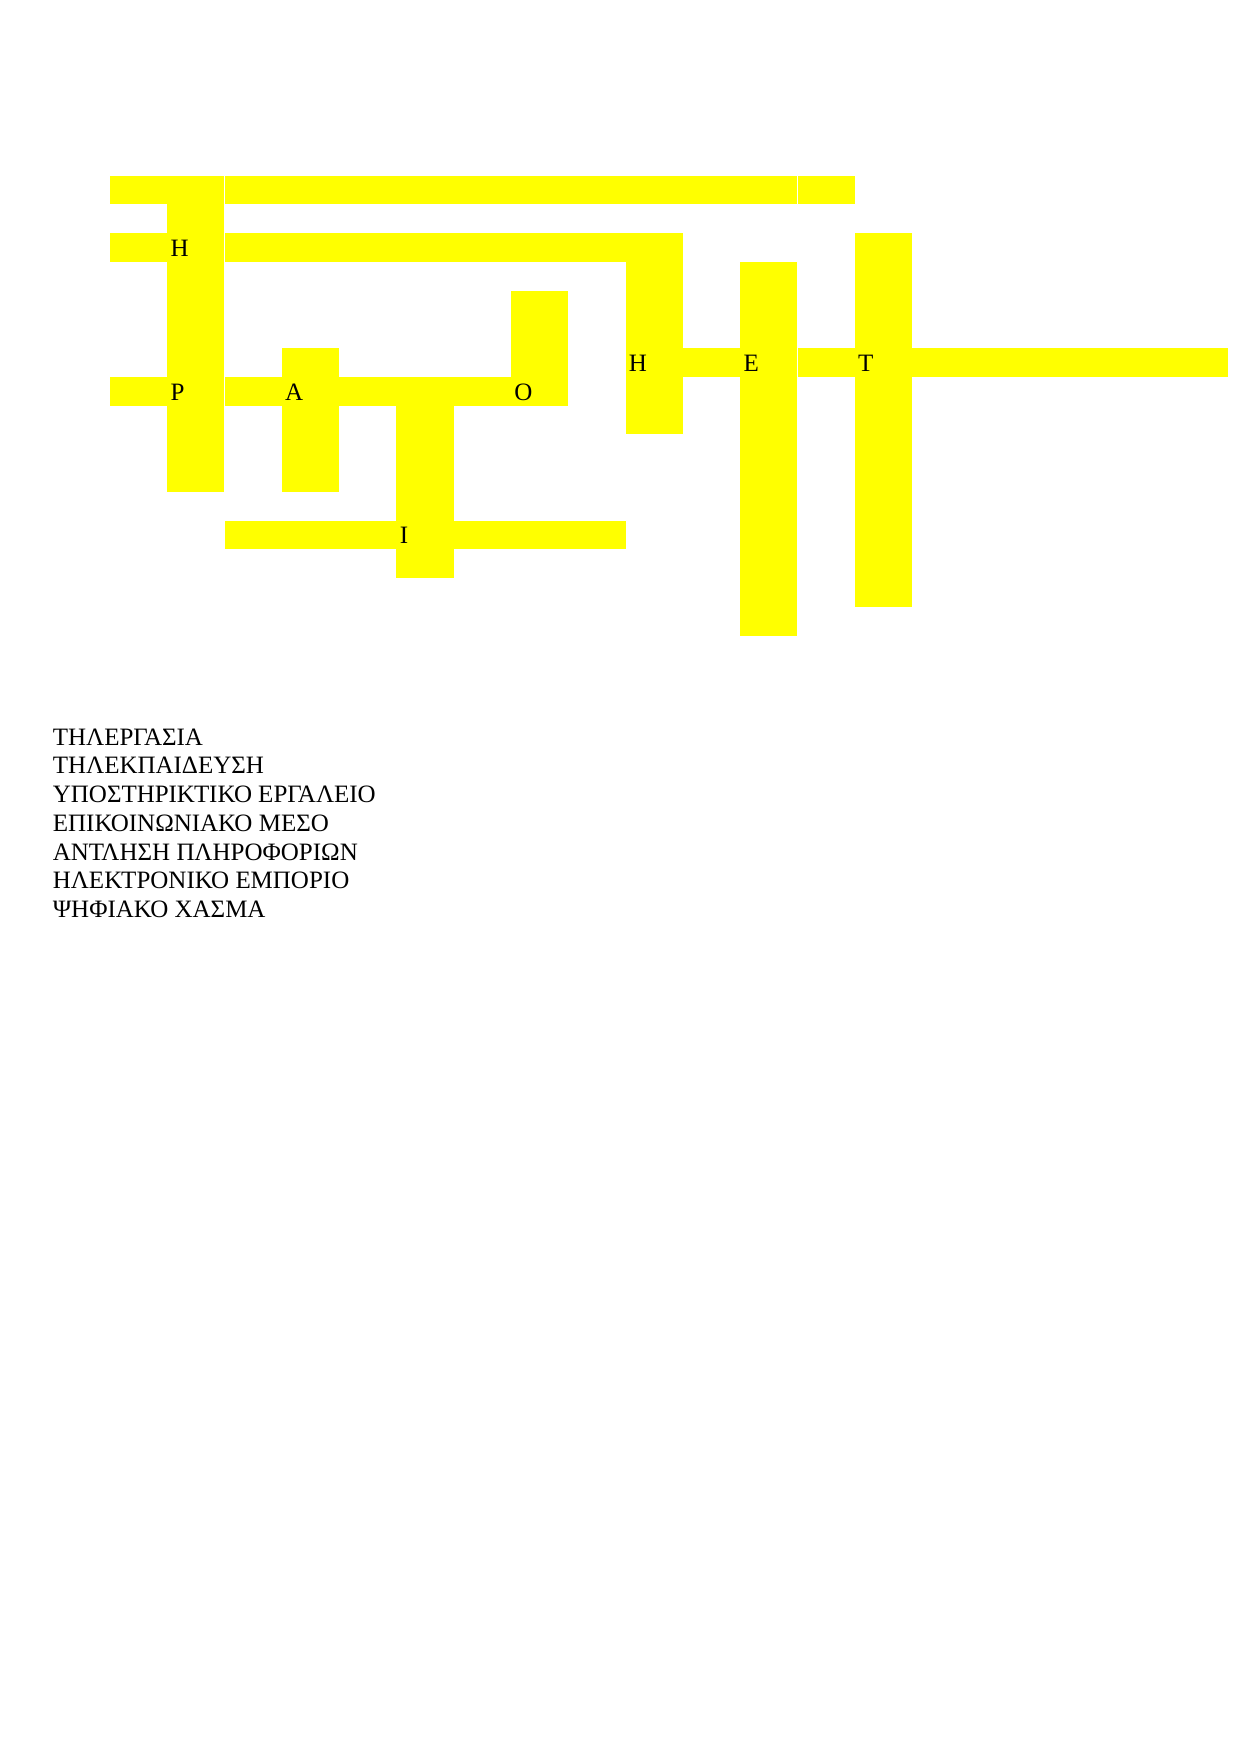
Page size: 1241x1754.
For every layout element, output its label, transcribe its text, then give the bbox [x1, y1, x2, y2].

table_cell [50, 348, 110, 377]
table_cell [969, 406, 1027, 434]
table_header [511, 147, 568, 176]
table_cell [1084, 866, 1141, 894]
table_cell [454, 377, 511, 406]
table_cell [1084, 521, 1141, 549]
table_cell ΕΠΙΚΟΙΝΩΝΙΑΚΟ ΜΕΣΟ [50, 808, 683, 837]
table_cell [568, 434, 626, 463]
table_cell [1027, 319, 1084, 348]
table_cell [282, 406, 339, 434]
table_cell [282, 607, 339, 636]
table_cell [282, 636, 339, 664]
table_cell [740, 779, 797, 808]
table_cell [969, 204, 1027, 233]
table_cell [110, 233, 167, 262]
table_cell [50, 664, 110, 693]
table_cell [1027, 751, 1084, 779]
table_cell [396, 377, 454, 406]
table_cell [626, 636, 683, 664]
table_cell [912, 779, 969, 808]
table_cell [969, 607, 1027, 636]
table_cell [855, 693, 912, 722]
table_cell [225, 319, 282, 348]
table_cell [339, 262, 396, 291]
table_cell Ι [396, 521, 454, 549]
table_cell [167, 636, 224, 664]
table_cell [1141, 319, 1195, 348]
table_cell [855, 233, 912, 262]
table_cell [683, 578, 740, 607]
table_cell [1084, 348, 1141, 377]
table_cell [855, 722, 912, 751]
table_cell [1027, 549, 1084, 578]
table_cell [912, 204, 969, 233]
table_cell [912, 291, 969, 319]
table_cell [969, 262, 1027, 291]
table_cell [969, 233, 1027, 262]
table_cell [683, 463, 740, 492]
table_cell [1027, 607, 1084, 636]
table_cell [1084, 837, 1141, 866]
table_cell [1084, 262, 1141, 291]
table_cell [740, 693, 797, 722]
table_cell [798, 866, 855, 894]
table_cell [50, 549, 110, 578]
table_cell [167, 492, 224, 521]
table_cell [683, 406, 740, 434]
table_cell [1084, 549, 1141, 578]
table_cell [396, 693, 454, 722]
table_cell [798, 233, 855, 262]
table_header [1141, 147, 1195, 176]
table_header [1084, 147, 1141, 176]
table_cell [1195, 578, 1228, 607]
table_cell [396, 233, 454, 262]
table_cell [282, 578, 339, 607]
table_cell [683, 262, 740, 291]
table_cell [912, 894, 969, 923]
table_cell [912, 837, 969, 866]
table_cell [396, 578, 454, 607]
table_cell [282, 204, 339, 233]
table_cell [339, 319, 396, 348]
table_header [568, 147, 626, 176]
table_cell [1195, 262, 1228, 291]
table_cell [1084, 319, 1141, 348]
table_cell [626, 262, 683, 291]
table_cell [511, 521, 568, 549]
table_cell [1027, 348, 1084, 377]
table_cell ΑΝΤΛΗΣΗ ΠΛΗΡΟΦΟΡΙΩΝ [50, 837, 683, 866]
table_cell [1084, 808, 1141, 837]
table_cell [798, 262, 855, 291]
table_cell [1141, 866, 1195, 894]
table_cell [282, 291, 339, 319]
table_header [969, 147, 1027, 176]
table_cell [683, 549, 740, 578]
table_cell [282, 492, 339, 521]
table_cell [798, 779, 855, 808]
table_cell [1027, 521, 1084, 549]
table_cell [511, 549, 568, 578]
table_cell [798, 549, 855, 578]
table_cell [1195, 176, 1228, 204]
table_cell [798, 578, 855, 607]
table_cell [969, 463, 1027, 492]
table_cell [50, 233, 110, 262]
table_cell [683, 837, 740, 866]
table_cell [683, 521, 740, 549]
table_cell [740, 406, 797, 434]
table_cell [225, 463, 282, 492]
table_cell [1195, 377, 1228, 406]
table_cell [339, 233, 396, 262]
table_cell [1084, 578, 1141, 607]
table_cell [855, 779, 912, 808]
table_cell [855, 291, 912, 319]
table_cell [683, 434, 740, 463]
table_cell [683, 693, 740, 722]
table_cell [1141, 348, 1195, 377]
table_cell [167, 204, 224, 233]
table_cell [1084, 463, 1141, 492]
table_cell [110, 492, 167, 521]
table_cell [798, 377, 855, 406]
table_cell [855, 521, 912, 549]
table_cell [339, 204, 396, 233]
table_cell [1027, 377, 1084, 406]
table_cell [167, 176, 224, 204]
table_cell [798, 492, 855, 521]
table_cell [1084, 722, 1141, 751]
table_cell [969, 578, 1027, 607]
table_cell [1084, 291, 1141, 319]
table_cell [396, 664, 454, 693]
table_cell [798, 348, 855, 377]
table_cell [683, 808, 740, 837]
table_cell [454, 434, 511, 463]
table_cell [50, 636, 110, 664]
table_cell [798, 664, 855, 693]
table_cell [110, 406, 167, 434]
table_cell [454, 233, 511, 262]
table_cell [855, 894, 912, 923]
table_cell [1141, 808, 1195, 837]
table_cell [1084, 492, 1141, 521]
table_cell [110, 463, 167, 492]
table_cell [1195, 434, 1228, 463]
table_cell [1195, 607, 1228, 636]
table_cell [912, 176, 969, 204]
table_cell [1195, 521, 1228, 549]
table_cell [511, 233, 568, 262]
table_cell [110, 176, 167, 204]
table_cell [568, 406, 626, 434]
table_cell [798, 319, 855, 348]
table_header [855, 147, 912, 176]
table_cell [1027, 233, 1084, 262]
table_cell [855, 636, 912, 664]
table_cell [1141, 291, 1195, 319]
table_cell [683, 319, 740, 348]
table_cell [798, 894, 855, 923]
table_cell [1084, 636, 1141, 664]
table_cell [167, 521, 224, 549]
table_cell [683, 607, 740, 636]
table_cell [1141, 894, 1195, 923]
table_cell [50, 176, 110, 204]
table_cell [50, 204, 110, 233]
table_cell [568, 262, 626, 291]
table_cell [50, 463, 110, 492]
table_cell [969, 751, 1027, 779]
table_cell [511, 204, 568, 233]
table_cell [1195, 866, 1228, 894]
table_cell [568, 233, 626, 262]
table_cell [912, 722, 969, 751]
table_cell [454, 319, 511, 348]
table_cell [1084, 377, 1141, 406]
table_cell [798, 808, 855, 837]
table_cell [912, 434, 969, 463]
table_cell [50, 434, 110, 463]
table_cell [683, 377, 740, 406]
table_cell [167, 262, 224, 291]
table_cell [740, 549, 797, 578]
table_cell [1195, 291, 1228, 319]
table_cell [225, 636, 282, 664]
table_cell [740, 837, 797, 866]
table_cell [1141, 636, 1195, 664]
table_cell [225, 262, 282, 291]
table_cell [912, 348, 969, 377]
table_cell [798, 607, 855, 636]
table_cell [740, 866, 797, 894]
table_cell [225, 233, 282, 262]
table_cell [50, 492, 110, 521]
table_cell [339, 492, 396, 521]
table_cell [339, 176, 396, 204]
table_cell [740, 722, 797, 751]
table_cell [1141, 837, 1195, 866]
table_cell [798, 521, 855, 549]
table_cell [282, 521, 339, 549]
table_cell [1027, 204, 1084, 233]
table_cell [1141, 434, 1195, 463]
table_header [626, 147, 683, 176]
table_cell [225, 492, 282, 521]
table_cell [110, 291, 167, 319]
table_cell [798, 291, 855, 319]
table_cell [568, 348, 626, 377]
table_cell [454, 578, 511, 607]
table_header [225, 147, 282, 176]
table_cell [969, 492, 1027, 521]
table_cell [740, 434, 797, 463]
table_cell [1141, 549, 1195, 578]
table_cell [683, 492, 740, 521]
table_cell [798, 837, 855, 866]
table_cell [855, 204, 912, 233]
table_cell [396, 291, 454, 319]
table_cell [1027, 693, 1084, 722]
table_cell [969, 636, 1027, 664]
table_cell [225, 434, 282, 463]
table_cell [1195, 636, 1228, 664]
table_cell [1027, 262, 1084, 291]
table_cell [1195, 894, 1228, 923]
table_cell [568, 693, 626, 722]
table_cell [740, 377, 797, 406]
table_cell [339, 406, 396, 434]
table_cell [454, 204, 511, 233]
table_cell [454, 492, 511, 521]
table_cell [454, 291, 511, 319]
table_cell [683, 233, 740, 262]
table_header [50, 147, 110, 176]
table_cell [511, 319, 568, 348]
table_cell [511, 348, 568, 377]
table_cell [225, 204, 282, 233]
table_cell [396, 463, 454, 492]
table_cell [1027, 578, 1084, 607]
table_cell [1141, 751, 1195, 779]
table_header [1195, 147, 1228, 176]
table_cell [912, 521, 969, 549]
table_cell [225, 693, 282, 722]
table_cell [110, 348, 167, 377]
table_cell [225, 406, 282, 434]
table_cell [855, 664, 912, 693]
table_cell [740, 894, 797, 923]
table_cell ΨΗΦΙΑΚΟ ΧΑΣΜΑ [50, 894, 683, 923]
table_cell [1195, 808, 1228, 837]
table_cell [912, 866, 969, 894]
table_cell [396, 262, 454, 291]
table_header [167, 147, 224, 176]
table_cell [511, 636, 568, 664]
table_cell [110, 549, 167, 578]
table_cell [396, 492, 454, 521]
table_cell [798, 636, 855, 664]
table_cell [912, 262, 969, 291]
table_cell [912, 233, 969, 262]
table_cell [740, 578, 797, 607]
table_cell [511, 693, 568, 722]
table_cell [1027, 779, 1084, 808]
table_cell [167, 549, 224, 578]
table_cell [1195, 751, 1228, 779]
table_cell [568, 636, 626, 664]
table_cell [855, 176, 912, 204]
table_header [1027, 147, 1084, 176]
table_cell [912, 607, 969, 636]
table_cell [1141, 492, 1195, 521]
table_cell [969, 348, 1027, 377]
table_cell [50, 521, 110, 549]
table_cell [1084, 406, 1141, 434]
table_header [110, 147, 167, 176]
table_cell [855, 808, 912, 837]
table_cell [1084, 176, 1141, 204]
table_cell [740, 607, 797, 636]
table_cell [396, 176, 454, 204]
table_cell [1141, 204, 1195, 233]
table_cell [568, 521, 626, 549]
table_cell [339, 636, 396, 664]
table_cell [110, 636, 167, 664]
table_cell [683, 204, 740, 233]
table_cell [339, 607, 396, 636]
table_cell [912, 578, 969, 607]
table_cell [740, 319, 797, 348]
table_cell [798, 176, 855, 204]
table_cell [798, 434, 855, 463]
table_cell [740, 636, 797, 664]
table_cell [167, 406, 224, 434]
table_cell [396, 636, 454, 664]
table_cell [167, 319, 224, 348]
table_cell [855, 549, 912, 578]
table_cell [225, 291, 282, 319]
table_cell ΗΛΕΚΤΡΟΝΙΚΟ ΕΜΠΟΡΙΟ [50, 866, 683, 894]
table_cell [1195, 348, 1228, 377]
table_cell [626, 664, 683, 693]
table_cell [110, 434, 167, 463]
table_cell [282, 463, 339, 492]
table_cell [339, 664, 396, 693]
table_cell Α [282, 377, 339, 406]
table_cell [511, 262, 568, 291]
table_cell [1027, 722, 1084, 751]
table_cell [568, 578, 626, 607]
table_cell [167, 693, 224, 722]
table_cell [855, 463, 912, 492]
table_cell [912, 492, 969, 521]
table_cell [511, 291, 568, 319]
table_cell [1141, 463, 1195, 492]
table_cell [225, 348, 282, 377]
table_cell [396, 406, 454, 434]
table_cell [454, 348, 511, 377]
table_header [912, 147, 969, 176]
table_header [339, 147, 396, 176]
table_cell [626, 578, 683, 607]
table_cell [969, 894, 1027, 923]
table_cell [740, 291, 797, 319]
table_cell [167, 664, 224, 693]
table_cell [568, 204, 626, 233]
table_cell [568, 291, 626, 319]
table_cell [396, 549, 454, 578]
table_cell [969, 549, 1027, 578]
table_cell Η [626, 348, 683, 377]
table_cell [626, 693, 683, 722]
table_cell [1141, 722, 1195, 751]
table_cell [1084, 664, 1141, 693]
table_cell [1195, 463, 1228, 492]
table_cell [225, 176, 282, 204]
table_cell [568, 377, 626, 406]
table_header [740, 147, 797, 176]
table_cell [740, 521, 797, 549]
table_cell [912, 693, 969, 722]
table_cell [969, 377, 1027, 406]
table_cell [855, 866, 912, 894]
table_cell [626, 463, 683, 492]
table_cell [912, 377, 969, 406]
table_cell [740, 463, 797, 492]
table_cell [1141, 377, 1195, 406]
table_cell ΤΗΛΕΚΠΑΙΔΕΥΣΗ [50, 751, 969, 779]
table_cell [740, 233, 797, 262]
table_cell [110, 693, 167, 722]
table_cell [50, 319, 110, 348]
table_cell [167, 463, 224, 492]
table_cell Ε [740, 348, 797, 377]
table_cell [798, 693, 855, 722]
table_cell [110, 521, 167, 549]
table_cell [454, 636, 511, 664]
table_cell [50, 291, 110, 319]
table_cell [339, 521, 396, 549]
table_cell [969, 779, 1027, 808]
table_cell [1141, 607, 1195, 636]
table_cell [225, 549, 282, 578]
table_cell [1027, 636, 1084, 664]
table_cell [912, 549, 969, 578]
table_cell [683, 291, 740, 319]
table_cell [50, 377, 110, 406]
table_cell [110, 607, 167, 636]
table_cell [511, 607, 568, 636]
table_header [396, 147, 454, 176]
table_cell [1027, 434, 1084, 463]
table_cell [626, 176, 683, 204]
table_cell [1027, 894, 1084, 923]
table_cell [1141, 176, 1195, 204]
table_cell [1141, 233, 1195, 262]
table_cell [626, 233, 683, 262]
table_cell [282, 434, 339, 463]
table_cell [339, 434, 396, 463]
table_cell [969, 837, 1027, 866]
table_cell [855, 434, 912, 463]
table_cell Ο [511, 377, 568, 406]
table_cell [1195, 319, 1228, 348]
table_cell [912, 406, 969, 434]
table_cell [1027, 463, 1084, 492]
table_cell [798, 463, 855, 492]
table_header [798, 147, 855, 176]
table_cell [282, 348, 339, 377]
table_cell [969, 866, 1027, 894]
table_cell [740, 664, 797, 693]
table_header [454, 147, 511, 176]
table_cell [626, 607, 683, 636]
table_cell [1195, 406, 1228, 434]
table_cell [1027, 866, 1084, 894]
table_cell [740, 492, 797, 521]
table_cell [511, 434, 568, 463]
table_cell [454, 549, 511, 578]
table_cell [1027, 291, 1084, 319]
table_cell [511, 176, 568, 204]
table_cell [511, 406, 568, 434]
table_cell [1195, 492, 1228, 521]
table_cell [740, 176, 797, 204]
table_cell [912, 808, 969, 837]
table_cell [110, 319, 167, 348]
table_cell [339, 348, 396, 377]
table_cell [1084, 779, 1141, 808]
table_cell [339, 291, 396, 319]
table_cell [282, 664, 339, 693]
table_cell [110, 664, 167, 693]
table_cell [110, 262, 167, 291]
table_cell [855, 837, 912, 866]
table_cell [740, 204, 797, 233]
table_cell [1027, 837, 1084, 866]
table_cell [282, 262, 339, 291]
table_cell [1195, 204, 1228, 233]
table_cell [568, 549, 626, 578]
table_cell [167, 578, 224, 607]
table_cell [1141, 664, 1195, 693]
table_cell [1084, 607, 1141, 636]
table_cell [1027, 406, 1084, 434]
table_cell [683, 894, 740, 923]
table_cell [50, 262, 110, 291]
table_cell [969, 722, 1027, 751]
table_cell [626, 204, 683, 233]
table_cell Ρ [167, 377, 224, 406]
table_cell [454, 521, 511, 549]
table_cell [50, 607, 110, 636]
table_cell [339, 463, 396, 492]
table_cell [626, 319, 683, 348]
table_cell [1141, 406, 1195, 434]
table_cell [110, 377, 167, 406]
table_cell [1195, 779, 1228, 808]
table_cell [969, 319, 1027, 348]
table_cell [626, 406, 683, 434]
table_cell [683, 866, 740, 894]
table_cell [50, 578, 110, 607]
table_header [683, 147, 740, 176]
table_cell [1195, 722, 1228, 751]
table_cell [855, 578, 912, 607]
table_cell [568, 319, 626, 348]
table_cell [1027, 492, 1084, 521]
table_cell [511, 578, 568, 607]
table_cell [568, 176, 626, 204]
table_cell [855, 262, 912, 291]
table_cell [1084, 751, 1141, 779]
table_cell [568, 492, 626, 521]
table_cell [626, 492, 683, 521]
table_cell [912, 664, 969, 693]
table_cell [454, 664, 511, 693]
table_cell [225, 664, 282, 693]
table_cell [511, 492, 568, 521]
table_cell [798, 204, 855, 233]
table_cell [969, 176, 1027, 204]
table_cell Τ [855, 348, 912, 377]
table_cell [511, 463, 568, 492]
table_cell [282, 233, 339, 262]
table_cell [167, 348, 224, 377]
table_cell [339, 377, 396, 406]
table_cell [1027, 808, 1084, 837]
table_cell [855, 492, 912, 521]
table_cell [282, 319, 339, 348]
table_cell [511, 664, 568, 693]
table_cell [396, 348, 454, 377]
table_cell [1195, 233, 1228, 262]
table_cell [969, 434, 1027, 463]
table_cell [225, 607, 282, 636]
table_cell [1084, 894, 1141, 923]
table_cell [1141, 693, 1195, 722]
table_cell [110, 204, 167, 233]
table_cell [626, 434, 683, 463]
table_cell [969, 291, 1027, 319]
table_cell [339, 578, 396, 607]
table_cell [969, 664, 1027, 693]
table_cell [1141, 262, 1195, 291]
table_cell [912, 636, 969, 664]
table_cell [1195, 549, 1228, 578]
table_cell [969, 521, 1027, 549]
table_cell [1141, 779, 1195, 808]
table_cell [282, 693, 339, 722]
table_cell [568, 463, 626, 492]
table_cell ΤΗΛΕΡΓΑΣΙΑ [50, 722, 683, 751]
table_cell [740, 808, 797, 837]
table_cell [1027, 176, 1084, 204]
table_cell [396, 319, 454, 348]
table_cell [1084, 233, 1141, 262]
table_cell [339, 549, 396, 578]
table_header [282, 147, 339, 176]
table_cell [740, 262, 797, 291]
table_cell [683, 348, 740, 377]
table_cell [225, 377, 282, 406]
table_cell [167, 607, 224, 636]
table_cell [454, 176, 511, 204]
table_cell ΥΠΟΣΤΗΡΙΚΤΙΚΟ ΕΡΓΑΛΕΙΟ [50, 779, 683, 808]
table_cell [282, 549, 339, 578]
table_cell [798, 722, 855, 751]
table_cell [626, 291, 683, 319]
table_cell [626, 377, 683, 406]
table_cell [855, 607, 912, 636]
table_cell [683, 779, 740, 808]
table_cell [110, 578, 167, 607]
table_cell [396, 607, 454, 636]
table_cell [683, 176, 740, 204]
table_cell [683, 636, 740, 664]
table_cell [683, 722, 740, 751]
table_cell [454, 693, 511, 722]
table_cell [225, 521, 282, 549]
table_cell [855, 319, 912, 348]
table_cell [454, 406, 511, 434]
table_cell [1084, 693, 1141, 722]
table_cell [969, 808, 1027, 837]
table_cell [167, 291, 224, 319]
table_cell [1084, 434, 1141, 463]
table_cell [454, 607, 511, 636]
table_cell [167, 434, 224, 463]
table_cell [1141, 578, 1195, 607]
table_cell [568, 664, 626, 693]
table_cell [396, 434, 454, 463]
table_cell [225, 578, 282, 607]
table_cell [798, 406, 855, 434]
table_cell [568, 607, 626, 636]
table_cell [683, 664, 740, 693]
table_cell [626, 521, 683, 549]
table_cell [454, 463, 511, 492]
table_cell [454, 262, 511, 291]
table_cell [1195, 664, 1228, 693]
table_cell [1027, 664, 1084, 693]
table_cell [1195, 837, 1228, 866]
table_cell Η [167, 233, 224, 262]
table_cell [855, 377, 912, 406]
table_cell [396, 204, 454, 233]
table_cell [339, 693, 396, 722]
table_cell [912, 463, 969, 492]
table_cell [50, 406, 110, 434]
table_cell [1084, 204, 1141, 233]
table_cell [626, 549, 683, 578]
table_cell [50, 693, 110, 722]
table_cell [855, 406, 912, 434]
table_cell [1141, 521, 1195, 549]
table_cell [969, 693, 1027, 722]
table_cell [912, 319, 969, 348]
table_cell [282, 176, 339, 204]
table_cell [1195, 693, 1228, 722]
